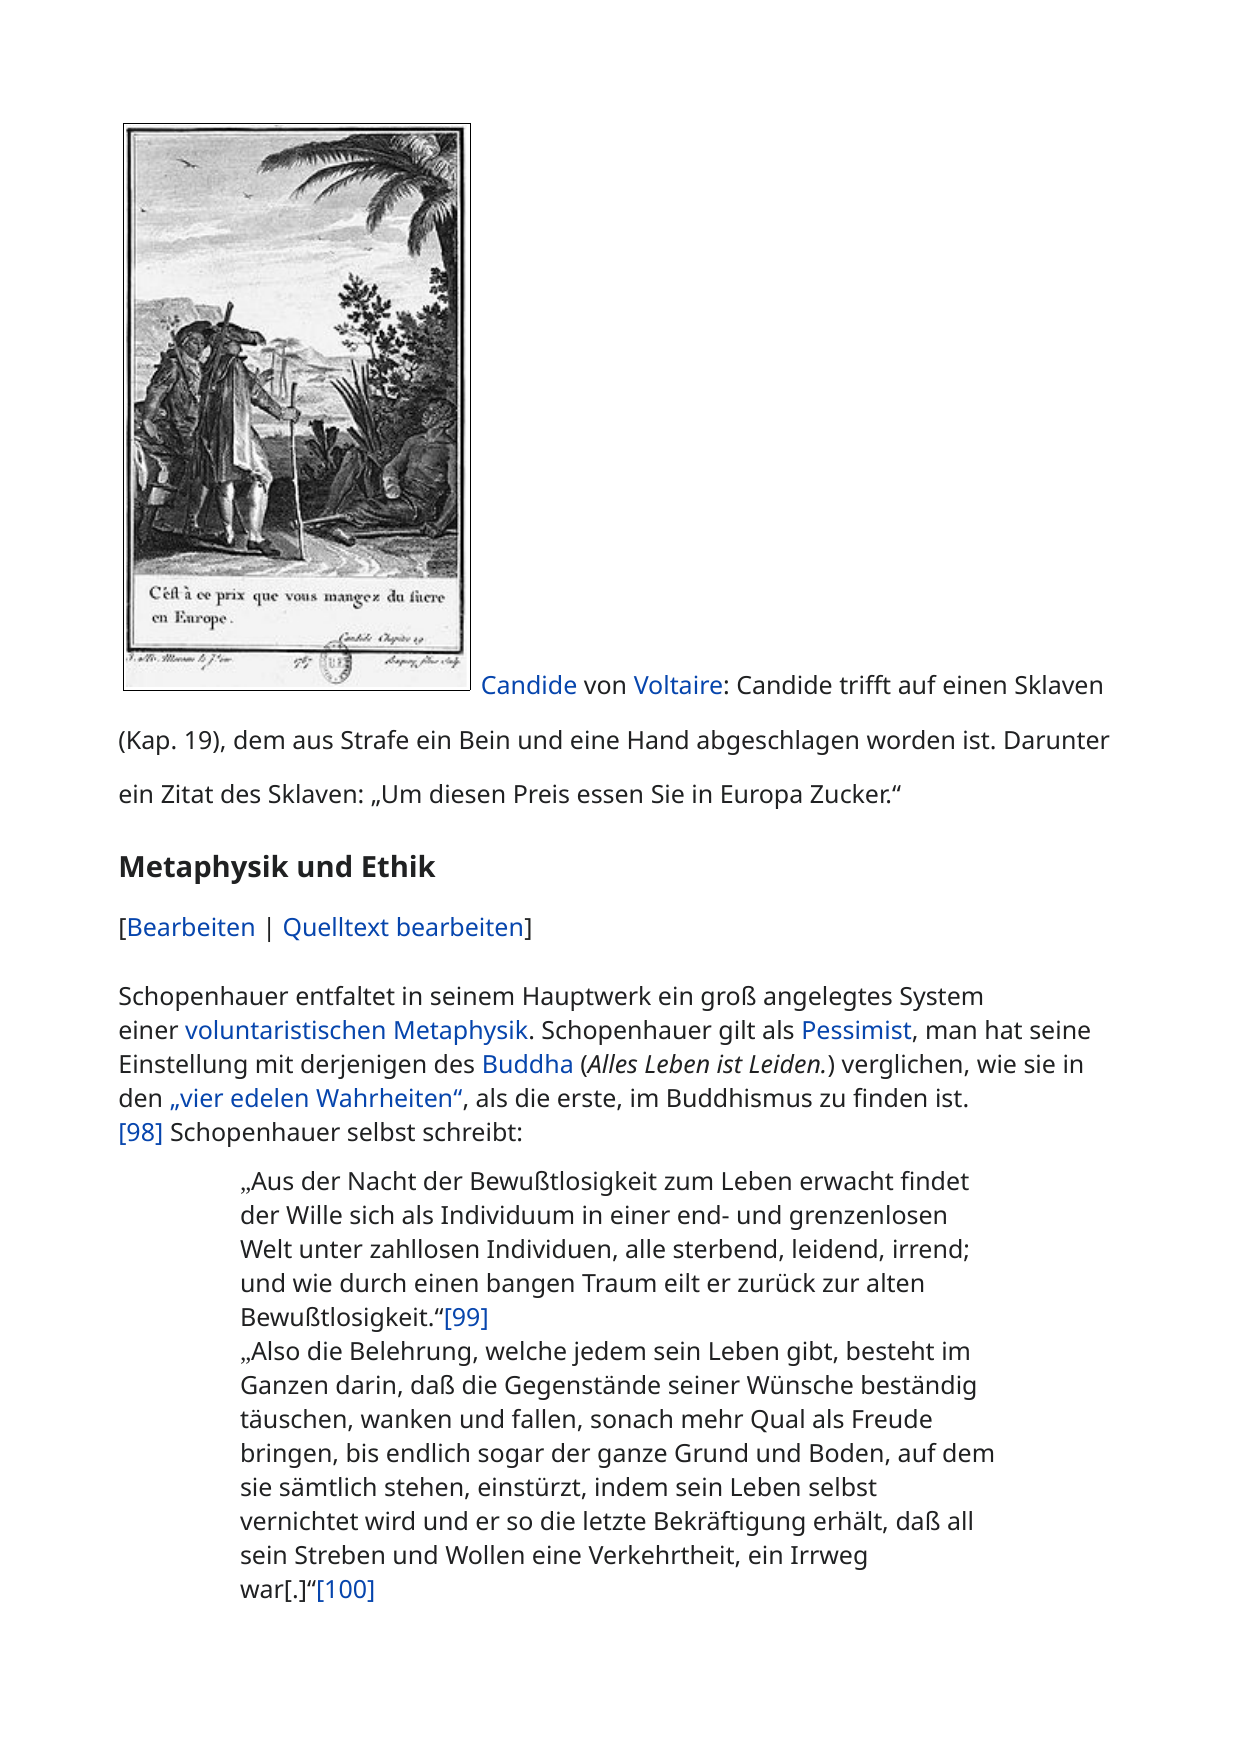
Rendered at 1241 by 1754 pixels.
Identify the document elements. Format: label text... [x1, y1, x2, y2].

subtitle Metaphysik und Ethik [118, 846, 1122, 886]
text [Bearbeiten | Quelltext bearbeiten] [118, 909, 1122, 943]
picture [125, 125, 467, 687]
text „Also die Belehrung, welche jedem sein Leben gibt, besteht im Ganzen darin, daß die Gegenstände seiner Wünsche beständig täuschen, wanken und fallen, sonach mehr Qual als Freude bringen, bis endlich sogar der ganze Grund und Boden, auf dem sie sämtlich stehen, einstürzt, indem sein Leben selbst vernichtet wird und er so die letzte Bekräftigung erhält, daß all sein Streben und Wollen eine Verkehrtheit, ein Irrweg war[.]“[100] [240, 1334, 1001, 1606]
text „Aus der Nacht der Bewußtlosigkeit zum Leben erwacht findet der Wille sich als Individuum in einer end- und grenzenlosen Welt unter zahllosen Individuen, alle sterbend, leidend, irrend; und wie durch einen bangen Traum eilt er zurück zur alten Bewußtlosigkeit.“[99] [240, 1163, 1001, 1334]
text Candide von Voltaire: Candide trifft auf einen Sklaven (Kap. 19), dem aus Strafe ein Bein und eine Hand abgeschlagen worden ist. Darunter ein Zitat des Sklaven: „Um diesen Preis essen Sie in Europa Zucker.“ [118, 118, 1122, 811]
text Schopenhauer entfaltet in seinem Hauptwerk ein groß angelegtes System einer voluntaristischen Metaphysik. Schopenhauer gilt als Pessimist, man hat seine Einstellung mit derjenigen des Buddha (Alles Leben ist Leiden.) verglichen, wie sie in den „vier edelen Wahrheiten“, als die erste, im Buddhismus zu finden ist.[98] Schopenhauer selbst schreibt: [118, 978, 1122, 1149]
